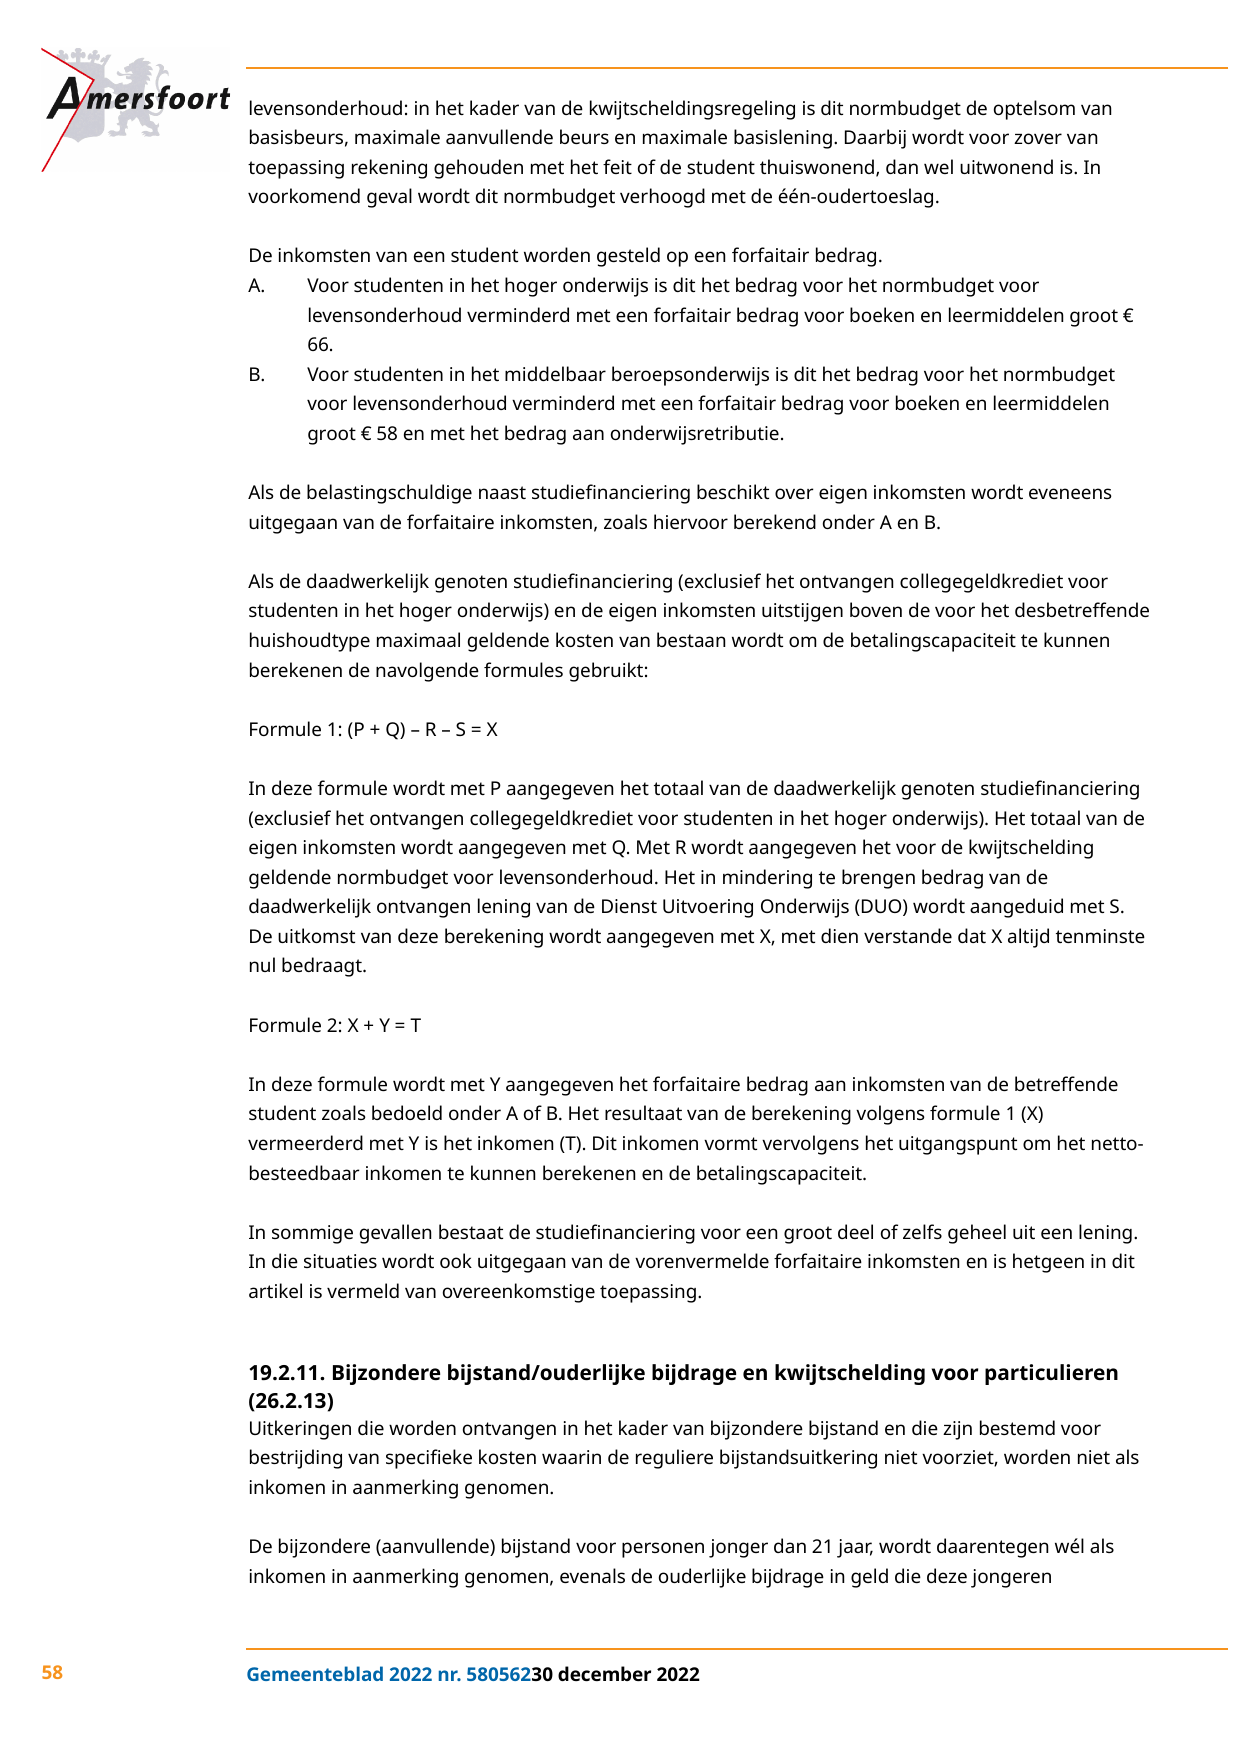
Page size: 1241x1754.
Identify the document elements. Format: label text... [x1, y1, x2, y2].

picture [41, 47, 231, 172]
text Als de belastingschuldige naast studiefinanciering beschikt over eigen inkomsten wordt eveneens uitgegaan van de forfaitaire inkomsten, zoals hiervoor berekend onder A en B. [248, 479, 1152, 535]
text Formule 2: X + Y = T [248, 1012, 1152, 1038]
text In deze formule wordt met Y aangegeven het forfaitaire bedrag aan inkomsten van de betreffende student zoals bedoeld onder A of B. Het resultaat van de berekening volgens formule 1 (X) vermeerderd met Y is het inkomen (T). Dit inkomen vormt vervolgens het uitgangspunt om het netto-besteedbaar inkomen te kunnen berekenen en de betalingscapaciteit. [248, 1071, 1152, 1186]
text Formule 1: (P + Q) – R – S = X [248, 716, 1152, 742]
text 19.2.11. Bijzondere bijstand/ouderlijke bijdrage en kwijtschelding voor particulieren (26.2.13) [248, 1358, 1152, 1415]
list Voor studenten in het hoger onderwijs is dit het bedrag voor het normbudget voor levensonderhoud verminderd met een forfaitair bedrag voor boeken en leermiddelen groot € 66. [248, 272, 1152, 357]
text In deze formule wordt met P aangegeven het totaal van de daadwerkelijk genoten studiefinanciering (exclusief het ontvangen collegegeldkrediet voor studenten in het hoger onderwijs). Het totaal van de eigen inkomsten wordt aangegeven met Q. Met R wordt aangegeven het voor de kwijtschelding geldende normbudget voor levensonderhoud. Het in mindering te brengen bedrag van de daadwerkelijk ontvangen lening van de Dienst Uitvoering Onderwijs (DUO) wordt aangeduid met S. De uitkomst van deze berekening wordt aangegeven met X, met dien verstande dat X altijd tenminste nul bedraagt. [248, 775, 1152, 978]
text De bijzondere (aanvullende) bijstand voor personen jonger dan 21 jaar, wordt daarentegen wél als inkomen in aanmerking genomen, evenals de ouderlijke bijdrage in geld die deze jongeren [248, 1533, 1152, 1589]
text levensonderhoud: in het kader van de kwijtscheldingsregeling is dit normbudget de optelsom van basisbeurs, maximale aanvullende beurs en maximale basislening. Daarbij wordt voor zover van toepassing rekening gehouden met het feit of de student thuiswonend, dan wel uitwonend is. In voorkomend geval wordt dit normbudget verhoogd met de één-oudertoeslag. [248, 95, 1152, 209]
text De inkomsten van een student worden gesteld op een forfaitair bedrag. [248, 243, 1152, 268]
text Uitkeringen die worden ontvangen in het kader van bijzondere bijstand en die zijn bestemd voor bestrijding van specifieke kosten waarin de reguliere bijstandsuitkering niet voorziet, worden niet als inkomen in aanmerking genomen. [248, 1415, 1152, 1500]
text In sommige gevallen bestaat de studiefinanciering voor een groot deel of zelfs geheel uit een lening. In die situaties wordt ook uitgegaan van de vorenvermelde forfaitaire inkomsten en is hetgeen in dit artikel is vermeld van overeenkomstige toepassing. [248, 1219, 1152, 1304]
text Als de daadwerkelijk genoten studiefinanciering (exclusief het ontvangen collegegeldkrediet voor studenten in het hoger onderwijs) en de eigen inkomsten uitstijgen boven de voor het desbetreffende huishoudtype maximaal geldende kosten van bestaan wordt om de betalingscapaciteit te kunnen berekenen de navolgende formules gebruikt: [248, 568, 1152, 683]
list Voor studenten in het middelbaar beroepsonderwijs is dit het bedrag voor het normbudget voor levensonderhoud verminderd met een forfaitair bedrag voor boeken en leermiddelen groot € 58 en met het bedrag aan onderwijsretributie. [248, 361, 1152, 446]
